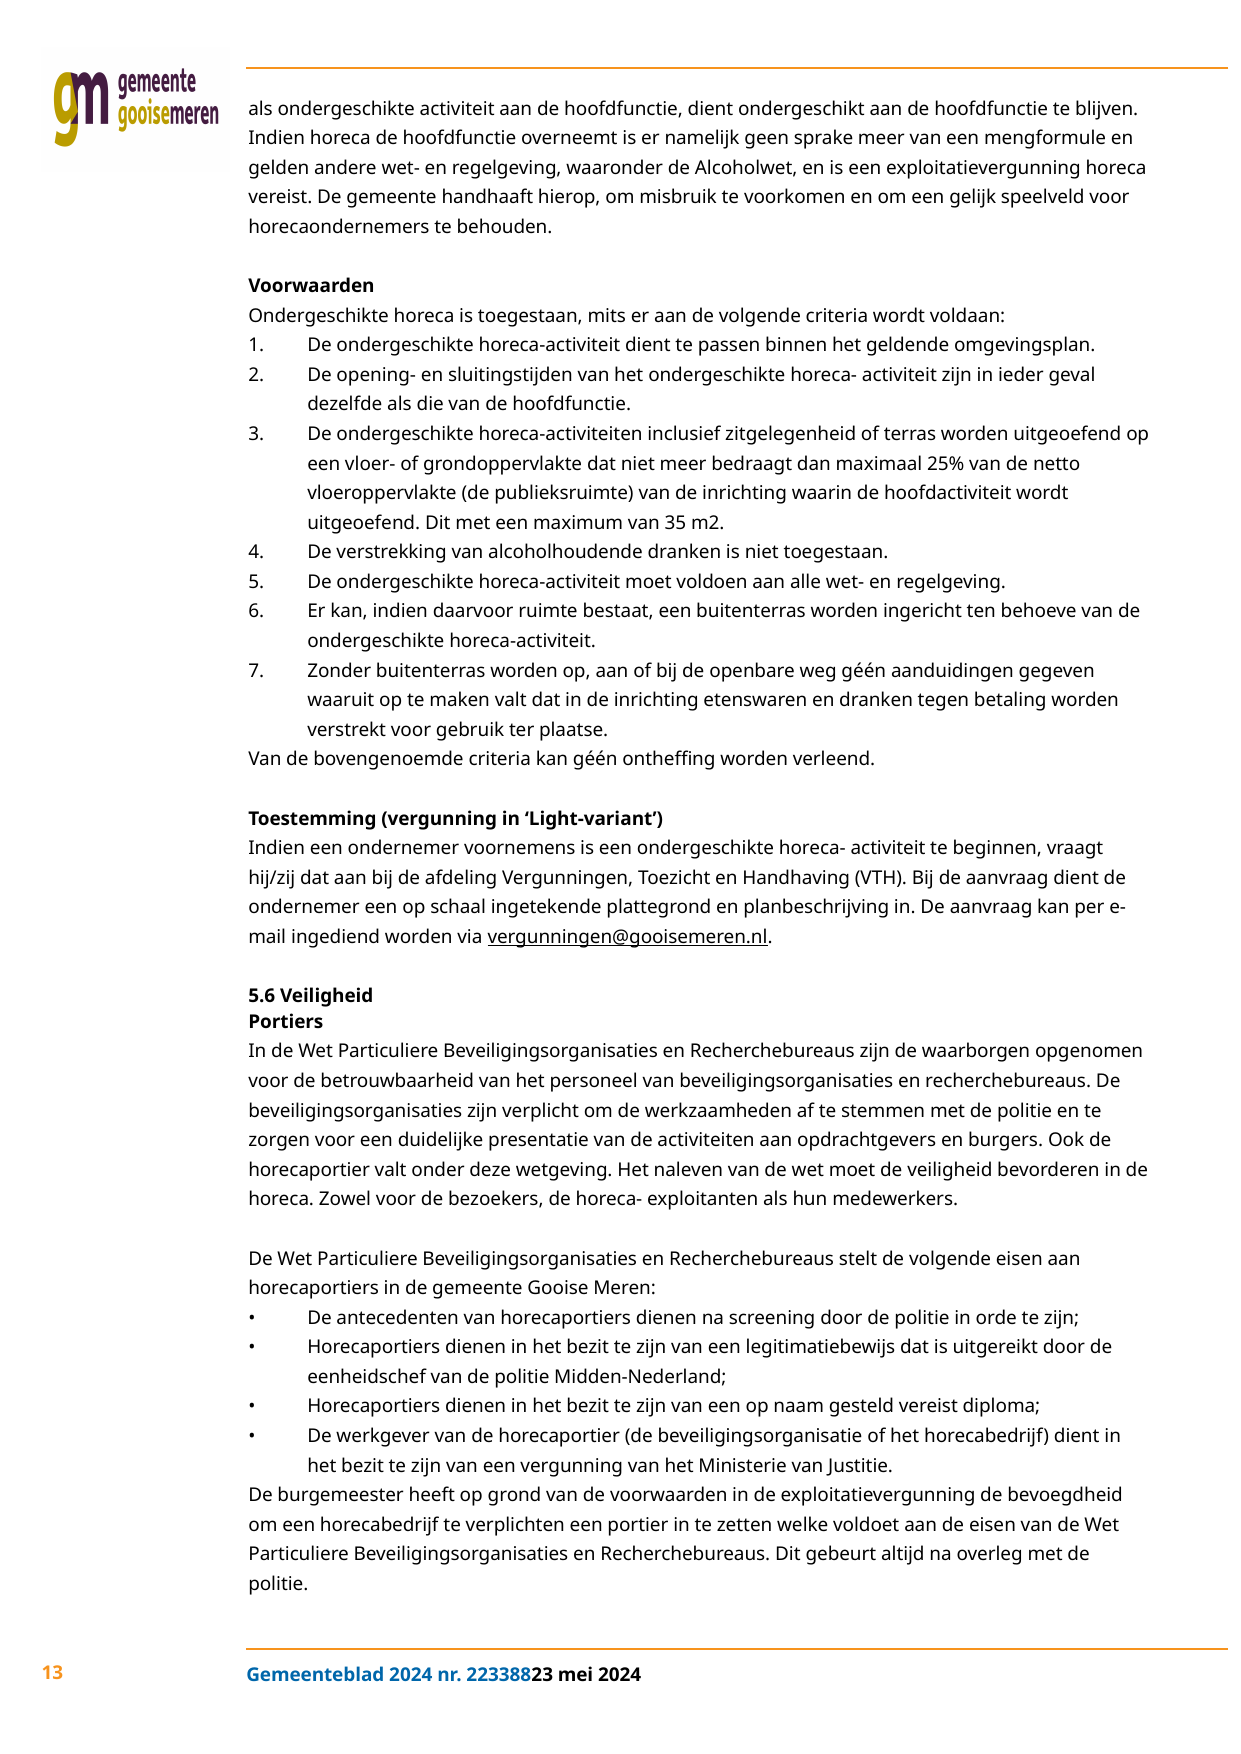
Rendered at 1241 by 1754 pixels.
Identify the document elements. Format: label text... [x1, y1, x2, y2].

text Toestemming (vergunning in ‘Light-variant’) [248, 805, 1152, 831]
text Van de bovengenoemde criteria kan géén ontheffing worden verleend. [248, 746, 1152, 771]
text Voorwaarden [248, 272, 1152, 298]
list De ondergeschikte horeca-activiteit moet voldoen aan alle wet- en regelgeving. [248, 568, 1152, 594]
list De ondergeschikte horeca-activiteiten inclusief zitgelegenheid of terras worden uitgeoefend op een vloer- of grondoppervlakte dat niet meer bedraagt dan maximaal 25% van de netto vloeroppervlakte (de publieksruimte) van de inrichting waarin de hoofdactiviteit wordt uitgeoefend. Dit met een maximum van 35 m2. [248, 420, 1152, 535]
list De antecedenten van horecaportiers dienen na screening door de politie in orde te zijn; [248, 1304, 1152, 1329]
list Horecaportiers dienen in het bezit te zijn van een legitimatiebewijs dat is uitgereikt door de eenheidschef van de politie Midden-Nederland; [248, 1333, 1152, 1389]
picture [41, 47, 231, 172]
list Er kan, indien daarvoor ruimte bestaat, een buitenterras worden ingericht ten behoeve van de ondergeschikte horeca-activiteit. [248, 598, 1152, 653]
list De opening- en sluitingstijden van het ondergeschikte horeca- activiteit zijn in ieder geval dezelfde als die van de hoofdfunctie. [248, 361, 1152, 416]
list De verstrekking van alcoholhoudende dranken is niet toegestaan. [248, 538, 1152, 564]
list Zonder buitenterras worden op, aan of bij de openbare weg géén aanduidingen gegeven waaruit op te maken valt dat in de inrichting etenswaren en dranken tegen betaling worden verstrekt voor gebruik ter plaatse. [248, 657, 1152, 742]
text De burgemeester heeft op grond van de voorwaarden in de exploitatievergunning de bevoegdheid om een horecabedrijf te verplichten een portier in te zetten welke voldoet aan de eisen van de Wet Particuliere Beveiligingsorganisaties en Recherchebureaus. Dit gebeurt altijd na overleg met de politie. [248, 1481, 1152, 1596]
list De ondergeschikte horeca-activiteit dient te passen binnen het geldende omgevingsplan. [248, 331, 1152, 357]
text als ondergeschikte activiteit aan de hoofdfunctie, dient ondergeschikt aan de hoofdfunctie te blijven. Indien horeca de hoofdfunctie overneemt is er namelijk geen sprake meer van een mengformule en gelden andere wet- en regelgeving, waaronder de Alcoholwet, en is een exploitatievergunning horeca vereist. De gemeente handhaaft hierop, om misbruik te voorkomen en om een gelijk speelveld voor horecaondernemers te behouden. [248, 95, 1152, 239]
text Indien een ondernemer voornemens is een ondergeschikte horeca- activiteit te beginnen, vraagt hij/zij dat aan bij de afdeling Vergunningen, Toezicht en Handhaving (VTH). Bij de aanvraag dient de ondernemer een op schaal ingetekende plattegrond en planbeschrijving in. De aanvraag kan per e-mail ingediend worden via vergunningen@gooisemeren.nl. [248, 834, 1152, 949]
text In de Wet Particuliere Beveiligingsorganisaties en Recherchebureaus zijn de waarborgen opgenomen voor de betrouwbaarheid van het personeel van beveiligingsorganisaties en recherchebureaus. De beveiligingsorganisaties zijn verplicht om de werkzaamheden af te stemmen met de politie en te zorgen voor een duidelijke presentatie van de activiteiten aan opdrachtgevers en burgers. Ook de horecaportier valt onder deze wetgeving. Het naleven van de wet moet de veiligheid bevorderen in de horeca. Zowel voor de bezoekers, de horeca- exploitanten als hun medewerkers. [248, 1038, 1152, 1211]
text Ondergeschikte horeca is toegestaan, mits er aan de volgende criteria wordt voldaan: [248, 302, 1152, 328]
text De Wet Particuliere Beveiligingsorganisaties en Recherchebureaus stelt de volgende eisen aan horecaportiers in de gemeente Gooise Meren: [248, 1245, 1152, 1300]
text 5.6 Veiligheid [248, 982, 1152, 1008]
text Portiers [248, 1008, 1152, 1034]
list Horecaportiers dienen in het bezit te zijn van een op naam gesteld vereist diploma; [248, 1393, 1152, 1418]
list De werkgever van de horecaportier (de beveiligingsorganisatie of het horecabedrijf) dient in het bezit te zijn van een vergunning van het Ministerie van Justitie. [248, 1422, 1152, 1477]
